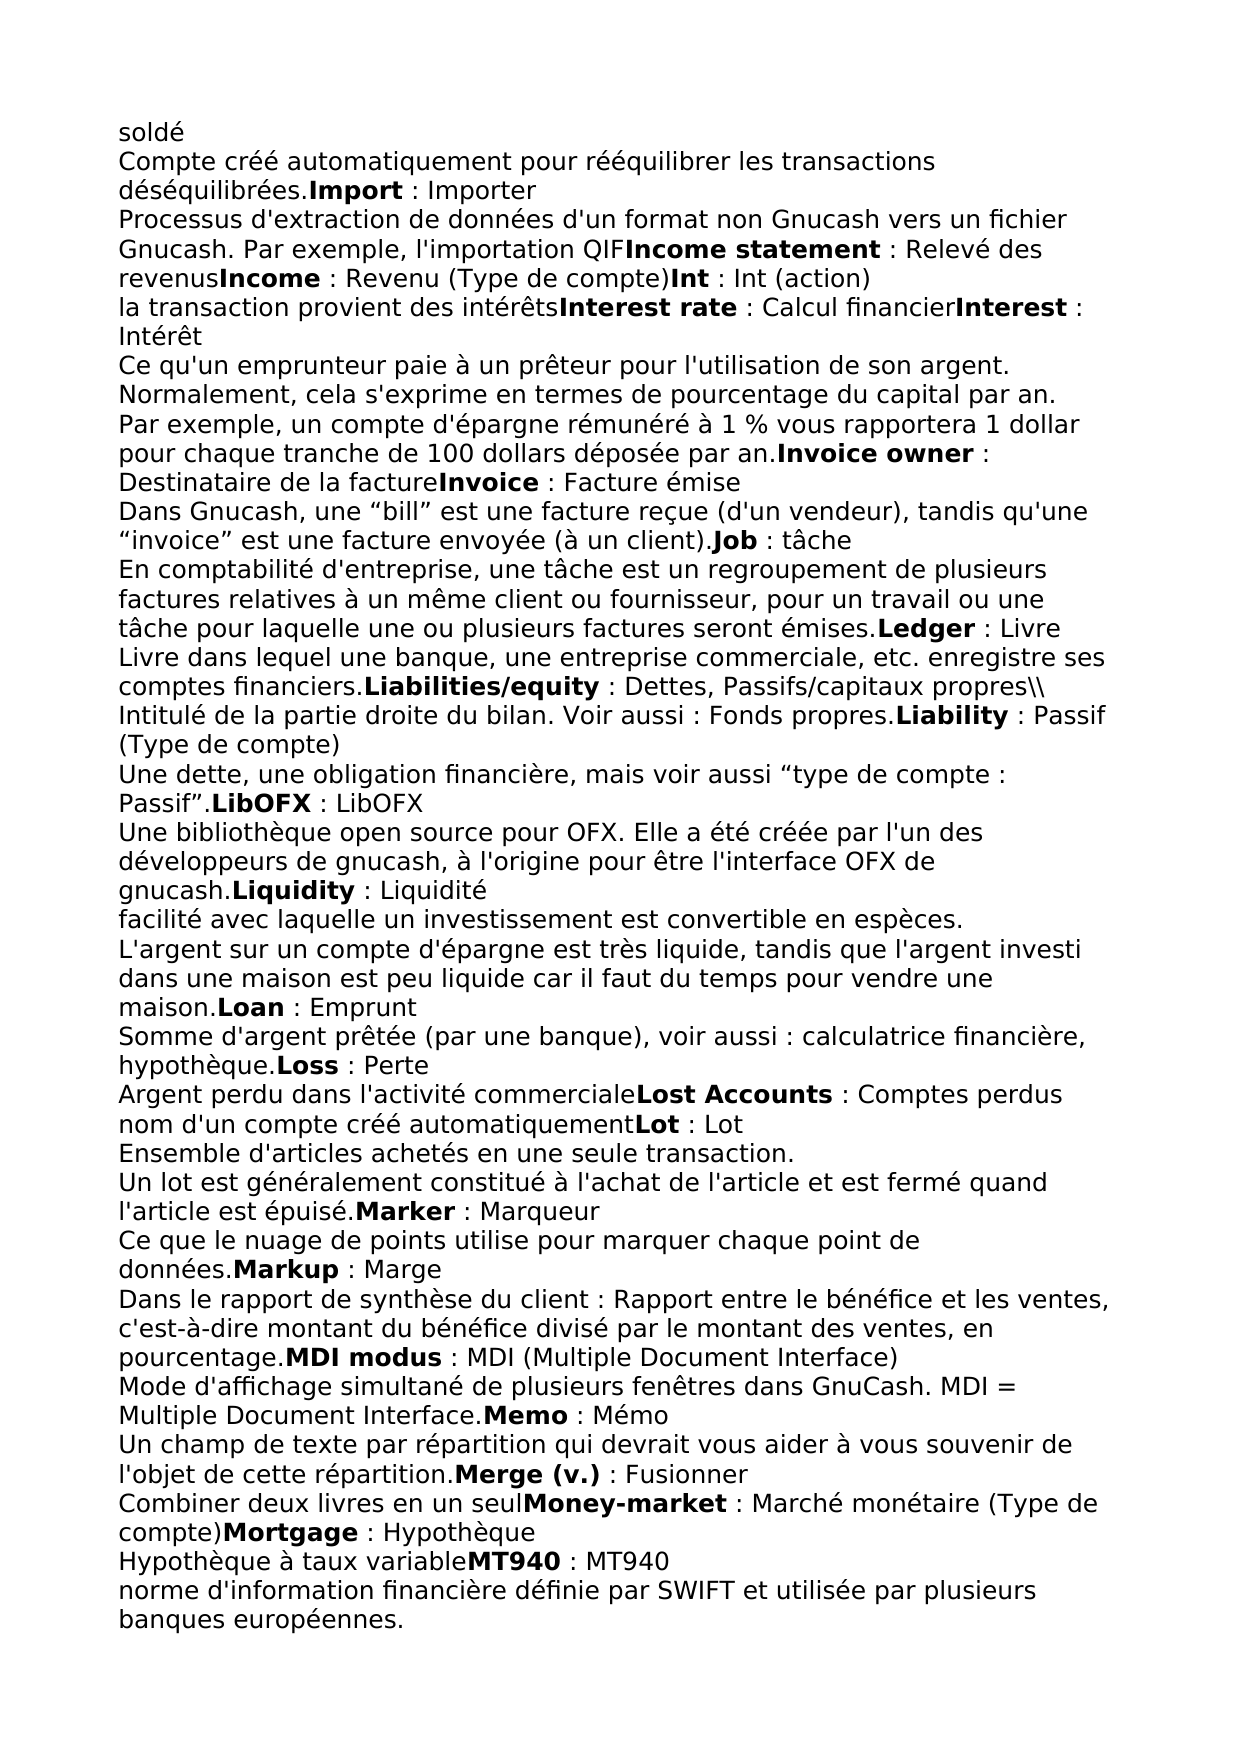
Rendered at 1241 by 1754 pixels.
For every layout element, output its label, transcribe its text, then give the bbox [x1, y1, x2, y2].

text soldé Compte créé automatiquement pour rééquilibrer les transactions déséquilibrées.Import : Importer Processus d'extraction de données d'un format non Gnucash vers un fichier Gnucash. Par exemple, l'importation QIFIncome statement : Relevé des revenusIncome : Revenu (Type de compte)Int : Int (action) la transaction provient des intérêtsInterest rate : Calcul financierInterest : Intérêt Ce qu'un emprunteur paie à un prêteur pour l'utilisation de son argent. Normalement, cela s'exprime en termes de pourcentage du capital par an. Par exemple, un compte d'épargne rémunéré à 1 % vous rapportera 1 dollar pour chaque tranche de 100 dollars déposée par an.Invoice owner : Destinataire de la factureInvoice : Facture émise Dans Gnucash, une “bill” est une facture reçue (d'un vendeur), tandis qu'une “invoice” est une facture envoyée (à un client).Job : tâche En comptabilité d'entreprise, une tâche est un regroupement de plusieurs factures relatives à un même client ou fournisseur, pour un travail ou une tâche pour laquelle une ou plusieurs factures seront émises.Ledger : Livre Livre dans lequel une banque, une entreprise commerciale, etc. enregistre ses comptes financiers.Liabilities/equity : Dettes, Passifs/capitaux propres\\Intitulé de la partie droite du bilan. Voir aussi : Fonds propres.Liability : Passif (Type de compte) Une dette, une obligation financière, mais voir aussi “type de compte : Passif”.LibOFX : LibOFX Une bibliothèque open source pour OFX. Elle a été créée par l'un des développeurs de gnucash, à l'origine pour être l'interface OFX de gnucash.Liquidity : Liquidité facilité avec laquelle un investissement est convertible en espèces. L'argent sur un compte d'épargne est très liquide, tandis que l'argent investi dans une maison est peu liquide car il faut du temps pour vendre une maison.Loan : Emprunt Somme d'argent prêtée (par une banque), voir aussi : calculatrice financière, hypothèque.Loss : Perte Argent perdu dans l'activité commercialeLost Accounts : Comptes perdus nom d'un compte créé automatiquementLot : Lot Ensemble d'articles achetés en une seule transaction. Un lot est généralement constitué à l'achat de l'article et est fermé quand l'article est épuisé.Marker : Marqueur Ce que le nuage de points utilise pour marquer chaque point de données.Markup : Marge Dans le rapport de synthèse du client : Rapport entre le bénéfice et les ventes, c'est-à-dire montant du bénéfice divisé par le montant des ventes, en pourcentage.MDI modus : MDI (Multiple Document Interface) Mode d'affichage simultané de plusieurs fenêtres dans GnuCash. MDI = Multiple Document Interface.Memo : Mémo Un champ de texte par répartition qui devrait vous aider à vous souvenir de l'objet de cette répartition.Merge (v.) : Fusionner Combiner deux livres en un seulMoney-market : Marché monétaire (Type de compte)Mortgage : Hypothèque Hypothèque à taux variableMT940 : MT940 norme d'information financière définie par SWIFT et utilisée par plusieurs banques européennes. [118, 118, 1122, 1635]
